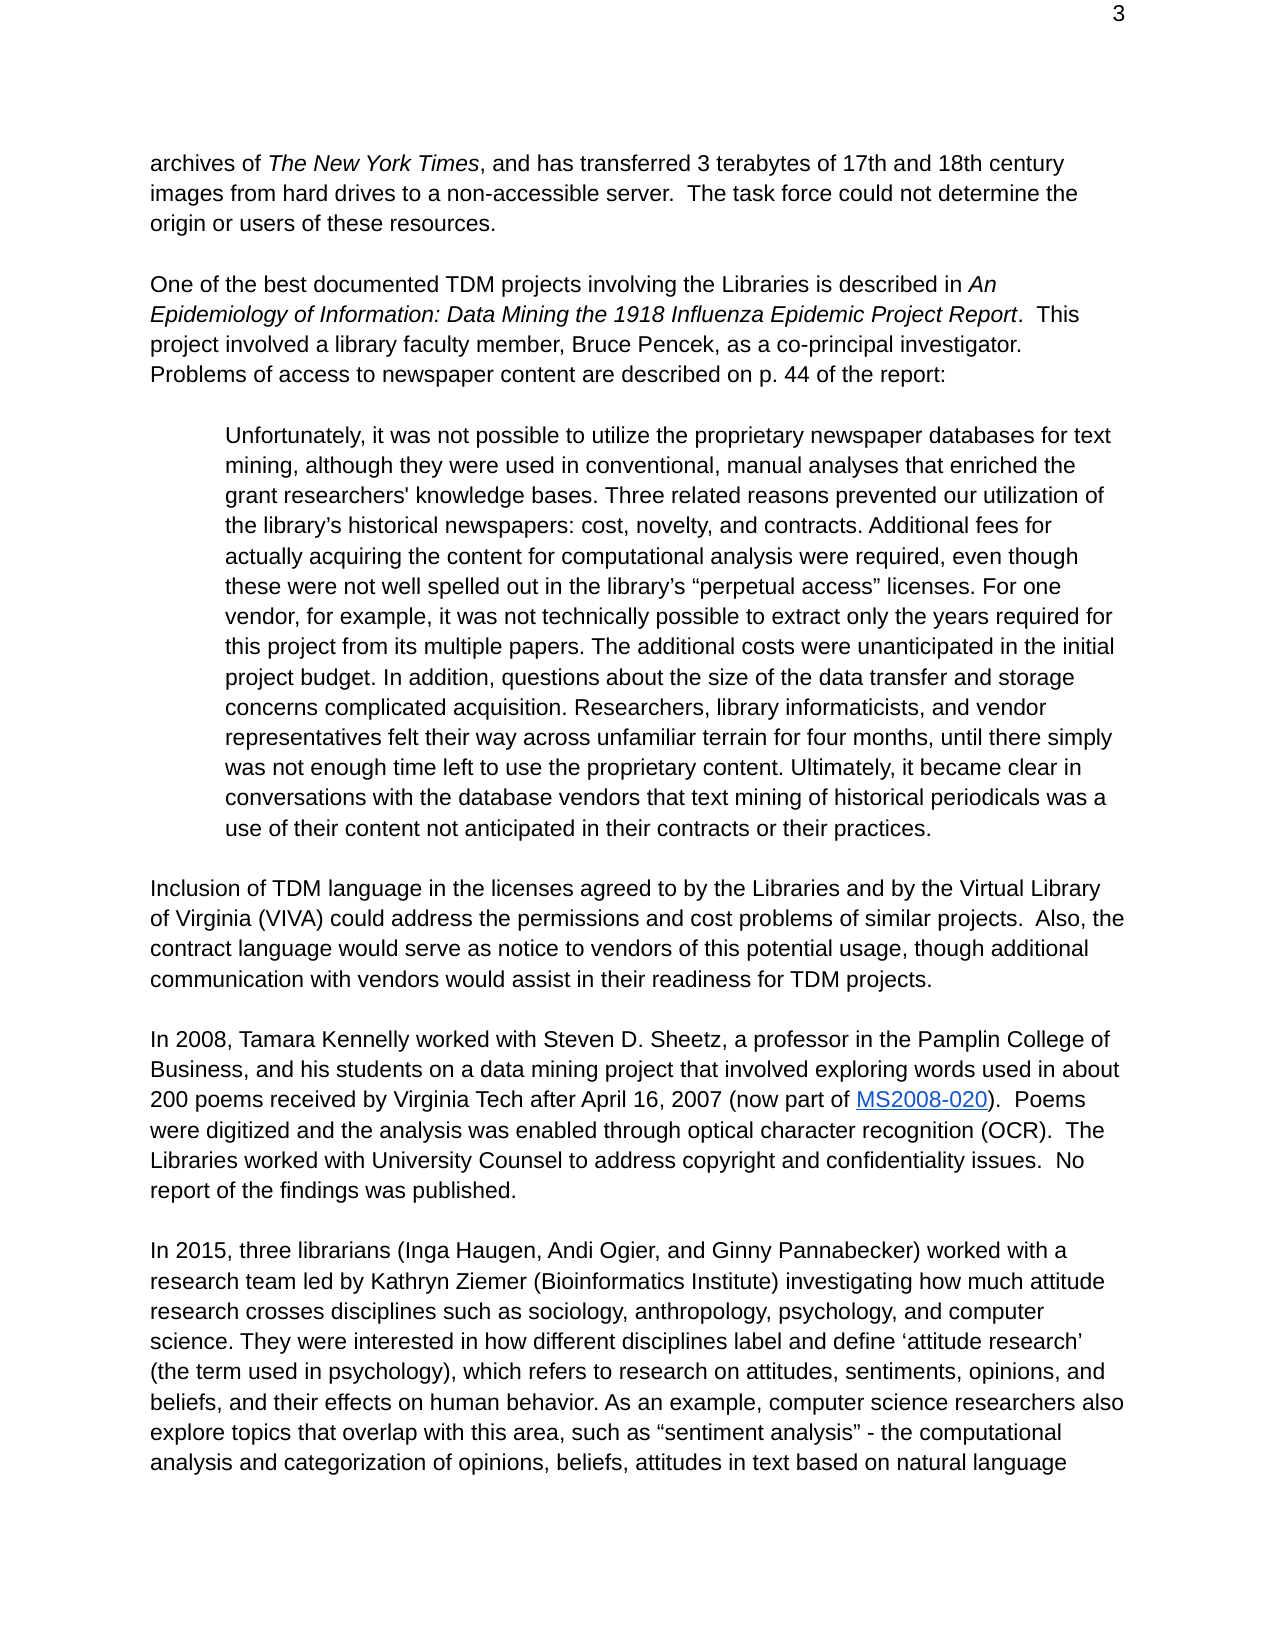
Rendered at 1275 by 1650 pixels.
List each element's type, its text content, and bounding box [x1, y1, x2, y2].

text Unfortunately, it was not possible to utilize the proprietary newspaper databases for text mining, although they were used in conventional, manual analyses that enriched the grant researchers' knowledge bases. Three related reasons prevented our utilization of the library’s historical newspapers: cost, novelty, and contracts. Additional fees for actually acquiring the content for computational analysis were required, even though these were not well spelled out in the library’s “perpetual access” licenses. For one vendor, for example, it was not technically possible to extract only the years required for this project from its multiple papers. The additional costs were unanticipated in the initial project budget. In addition, questions about the size of the data transfer and storage concerns complicated acquisition. Researchers, library informaticists, and vendor representatives felt their way across unfamiliar terrain for four months, until there simply was not enough time left to use the proprietary content. Ultimately, it became clear in conversations with the database vendors that text mining of historical periodicals was a use of their content not anticipated in their contracts or their practices. [225, 422, 1125, 841]
text In 2015, three librarians (Inga Haugen, Andi Ogier, and Ginny Pannabecker) worked with a research team led by Kathryn Ziemer (Bioinformatics Institute) investigating how much attitude research crosses disciplines such as sociology, anthropology, psychology, and computer science. They were interested in how different disciplines label and define ‘attitude research’ (the term used in psychology), which refers to research on attitudes, sentiments, opinions, and beliefs, and their effects on human behavior. As an example, computer science researchers also explore topics that overlap with this area, such as “sentiment analysis” - the computational analysis and categorization of opinions, beliefs, attitudes in text based on natural language [150, 1237, 1125, 1475]
text archives of The New York Times, and has transferred 3 terabytes of 17th and 18th century images from hard drives to a non-accessible server. The task force could not determine the origin or users of these resources. [150, 150, 1125, 237]
text In 2008, Tamara Kennelly worked with Steven D. Sheetz, a professor in the Pamplin College of Business, and his students on a data mining project that involved exploring words used in about 200 poems received by Virginia Tech after April 16, 2007 (now part of MS2008-020). Poems were digitized and the analysis was enabled through optical character recognition (OCR). The Libraries worked with University Counsel to address copyright and confidentiality issues. No report of the findings was published. [150, 1026, 1125, 1203]
text Inclusion of TDM language in the licenses agreed to by the Libraries and by the Virtual Library of Virginia (VIVA) could address the permissions and cost problems of similar projects. Also, the contract language would serve as notice to vendors of this potential usage, though additional communication with vendors would assist in their readiness for TDM projects. [150, 875, 1125, 992]
text One of the best documented TDM projects involving the Libraries is described in An Epidemiology of Information: Data Mining the 1918 Influenza Epidemic Project Report. This project involved a library faculty member, Bruce Pencek, as a co-principal investigator. Problems of access to newspaper content are described on p. 44 of the report: [150, 271, 1125, 388]
